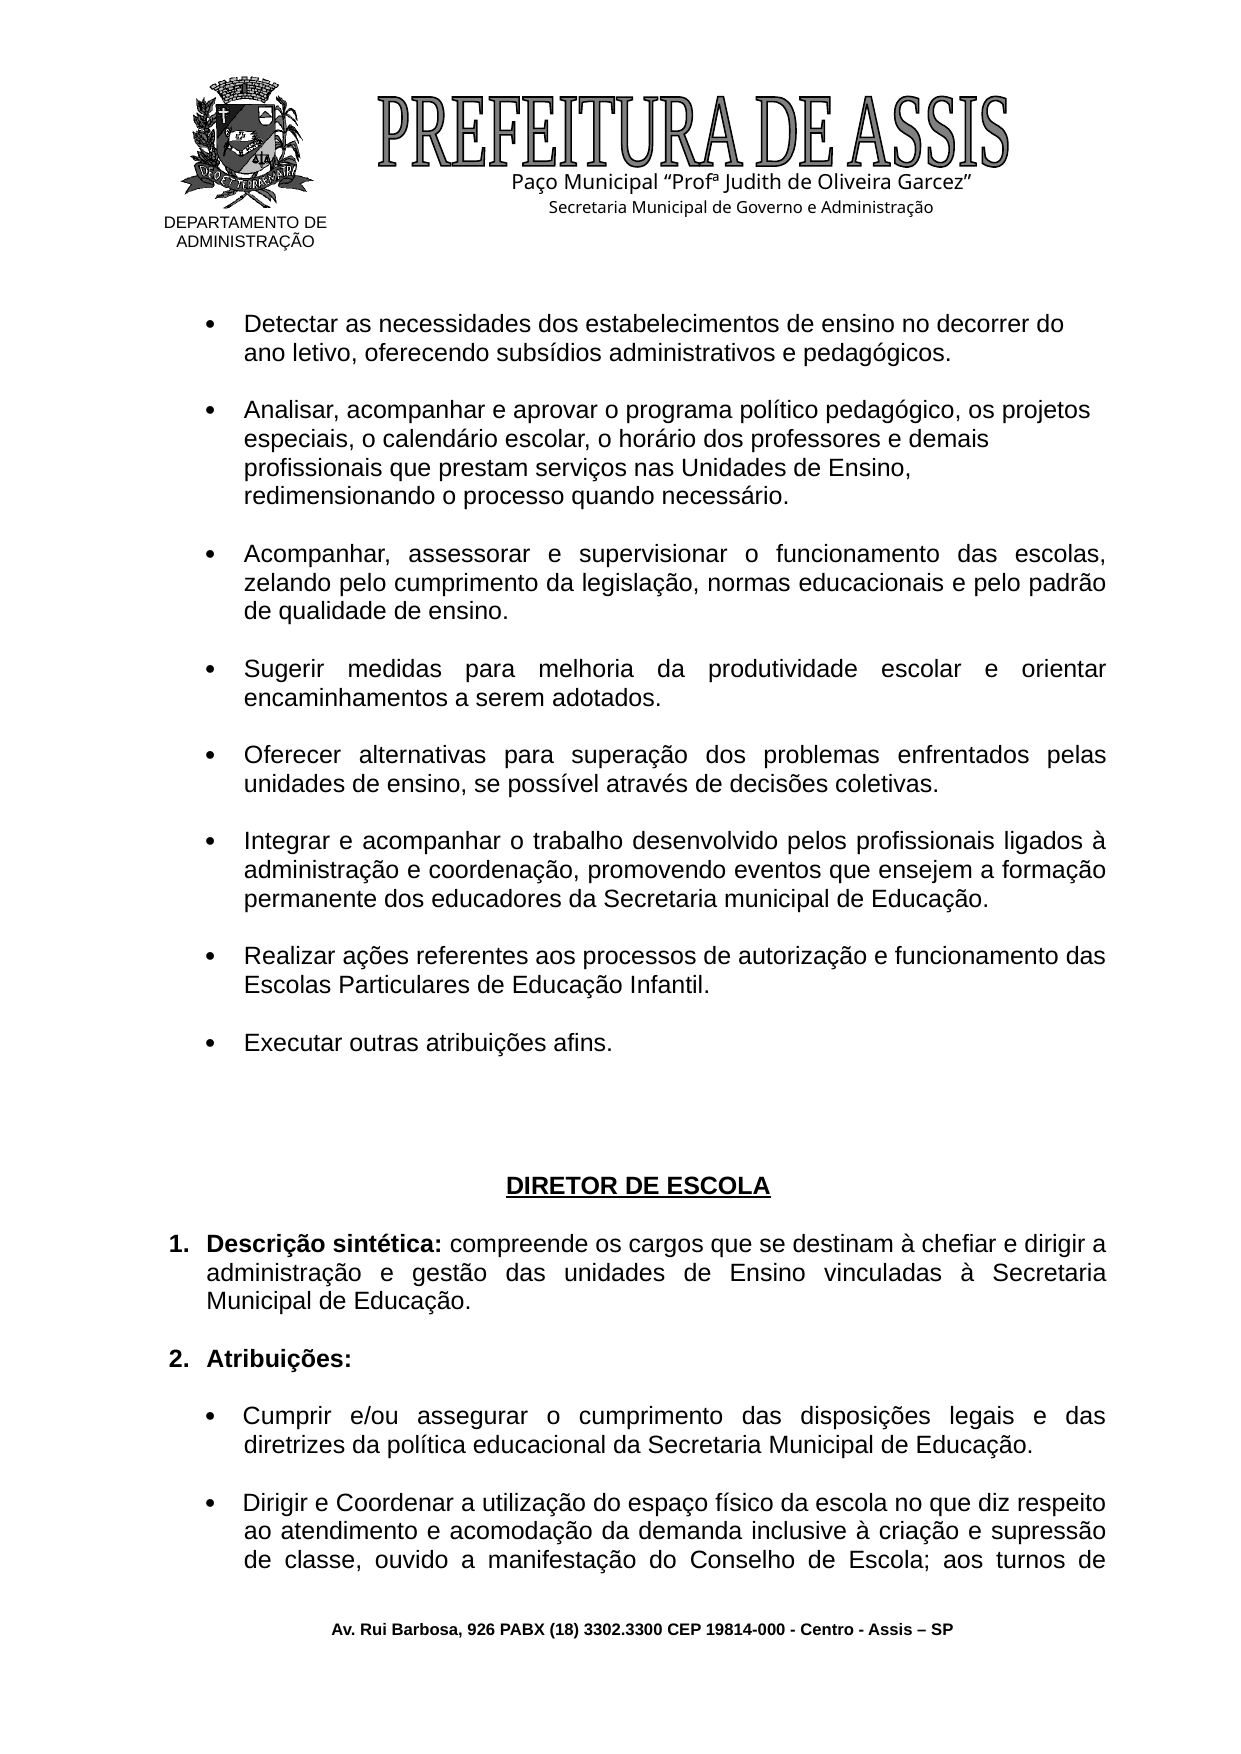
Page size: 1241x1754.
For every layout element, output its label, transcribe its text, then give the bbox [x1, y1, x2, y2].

list Integrar e acompanhar o trabalho desenvolvido pelos profissionais ligados à administração e coordenação, promovendo eventos que ensejem a formação permanente dos educadores da Secretaria municipal de Educação. [206, 826, 1107, 912]
list Acompanhar, assessorar e supervisionar o funcionamento das escolas, zelando pelo cumprimento da legislação, normas educacionais e pelo padrão de qualidade de ensino. [206, 539, 1107, 625]
text DIRETOR DE ESCOLA [169, 1171, 1107, 1200]
list Executar outras atribuições afins. [206, 1027, 1107, 1056]
list Oferecer alternativas para superação dos problemas enfrentados pelas unidades de ensino, se possível através de decisões coletivas. [206, 740, 1107, 797]
text 1. Descrição sintética: compreende os cargos que se destinam à chefiar e dirigir a administração e gestão das unidades de Ensino vinculadas à Secretaria Municipal de Educação. [169, 1229, 1107, 1315]
list Realizar ações referentes aos processos de autorização e funcionamento das Escolas Particulares de Educação Infantil. [206, 941, 1107, 999]
list Sugerir medidas para melhoria da produtividade escolar e orientar encaminhamentos a serem adotados. [206, 654, 1107, 711]
text 2. Atribuições: [169, 1344, 1107, 1372]
list Analisar, acompanhar e aprovar o programa político pedagógico, os projetos especiais, o calendário escolar, o horário dos professores e demais profissionais que prestam serviços nas Unidades de Ensino, redimensionando o processo quando necessário. [206, 395, 1107, 510]
list Cumprir e/ou assegurar o cumprimento das disposições legais e das diretrizes da política educacional da Secretaria Municipal de Educação. [206, 1401, 1107, 1459]
list Detectar as necessidades dos estabelecimentos de ensino no decorrer do ano letivo, oferecendo subsídios administrativos e pedagógicos. [206, 309, 1107, 366]
list Dirigir e Coordenar a utilização do espaço físico da escola no que diz respeito ao atendimento e acomodação da demanda inclusive à criação e supressão de classe, ouvido a manifestação do Conselho de Escola; aos turnos de [206, 1487, 1107, 1574]
